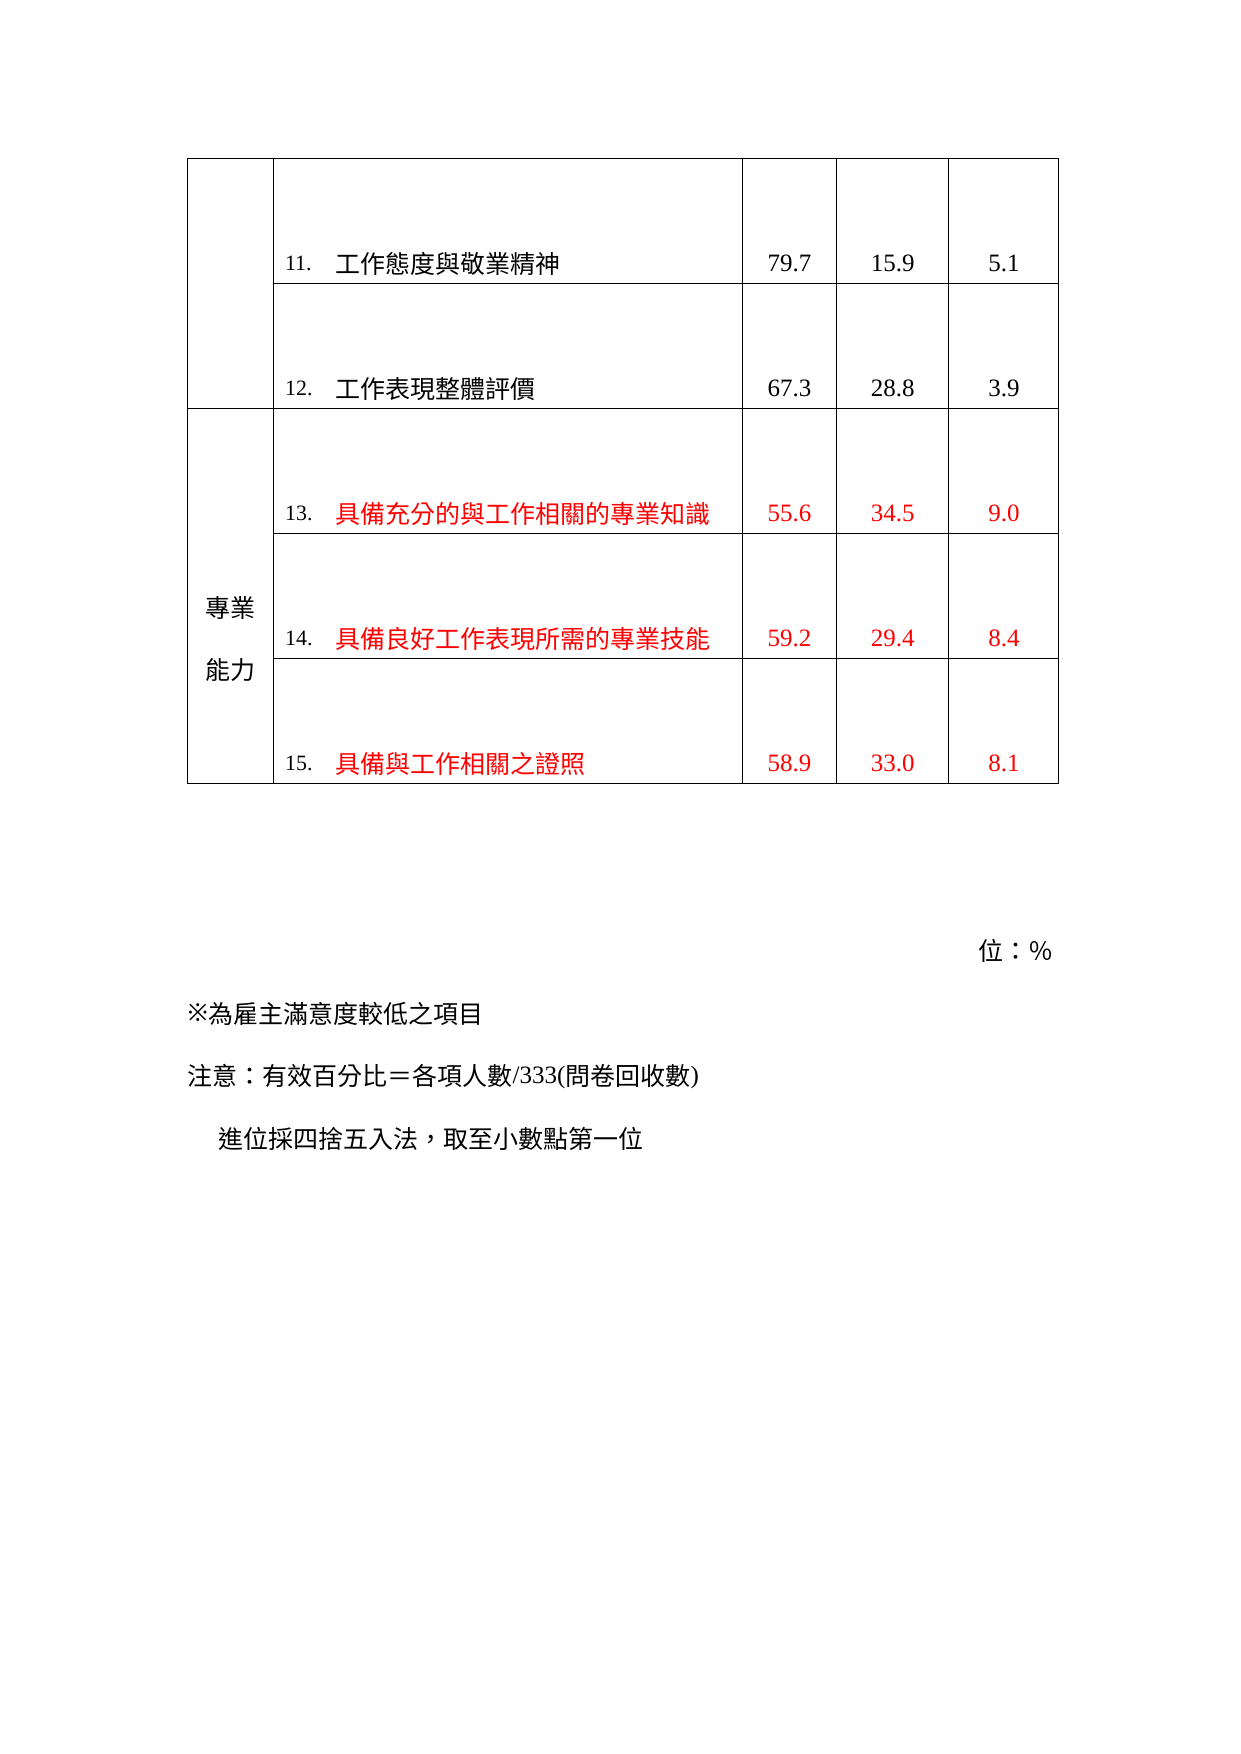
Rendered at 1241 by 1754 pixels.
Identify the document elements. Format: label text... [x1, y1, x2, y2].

table_cell 34.5 [837, 409, 948, 533]
table_cell 58.9 [743, 659, 836, 783]
table_cell 8.4 [949, 534, 1058, 658]
table_cell 3.9 [949, 284, 1058, 408]
table_cell 具備良好工作表現所需的專業技能 [274, 534, 742, 658]
table_cell 工作表現整體評價 [274, 284, 742, 408]
table_cell 8.1 [949, 659, 1058, 783]
table_cell 79.7 [743, 159, 836, 283]
table_cell 9.0 [949, 409, 1058, 533]
table_cell 具備充分的與工作相關的專業知識 [274, 409, 742, 533]
table_cell 55.6 [743, 409, 836, 533]
table_cell 5.1 [949, 159, 1058, 283]
text ※為雇主滿意度較低之項目 [187, 971, 1053, 1033]
table_cell 59.2 [743, 534, 836, 658]
table_cell 67.3 [743, 284, 836, 408]
text 進位採四捨五入法，取至小數點第一位 [187, 1096, 1053, 1158]
text 位：％ [187, 908, 1053, 971]
table_cell 33.0 [837, 659, 948, 783]
table_cell 專業能力 [188, 409, 273, 783]
table_cell 15.9 [837, 159, 948, 283]
table_cell 29.4 [837, 534, 948, 658]
table_cell 28.8 [837, 284, 948, 408]
table_cell 具備與工作相關之證照 [274, 659, 742, 783]
table_cell 工作態度與敬業精神 [274, 159, 742, 283]
text 注意：有效百分比＝各項人數/333(問卷回收數) [187, 1033, 1053, 1096]
table_cell [188, 159, 273, 408]
